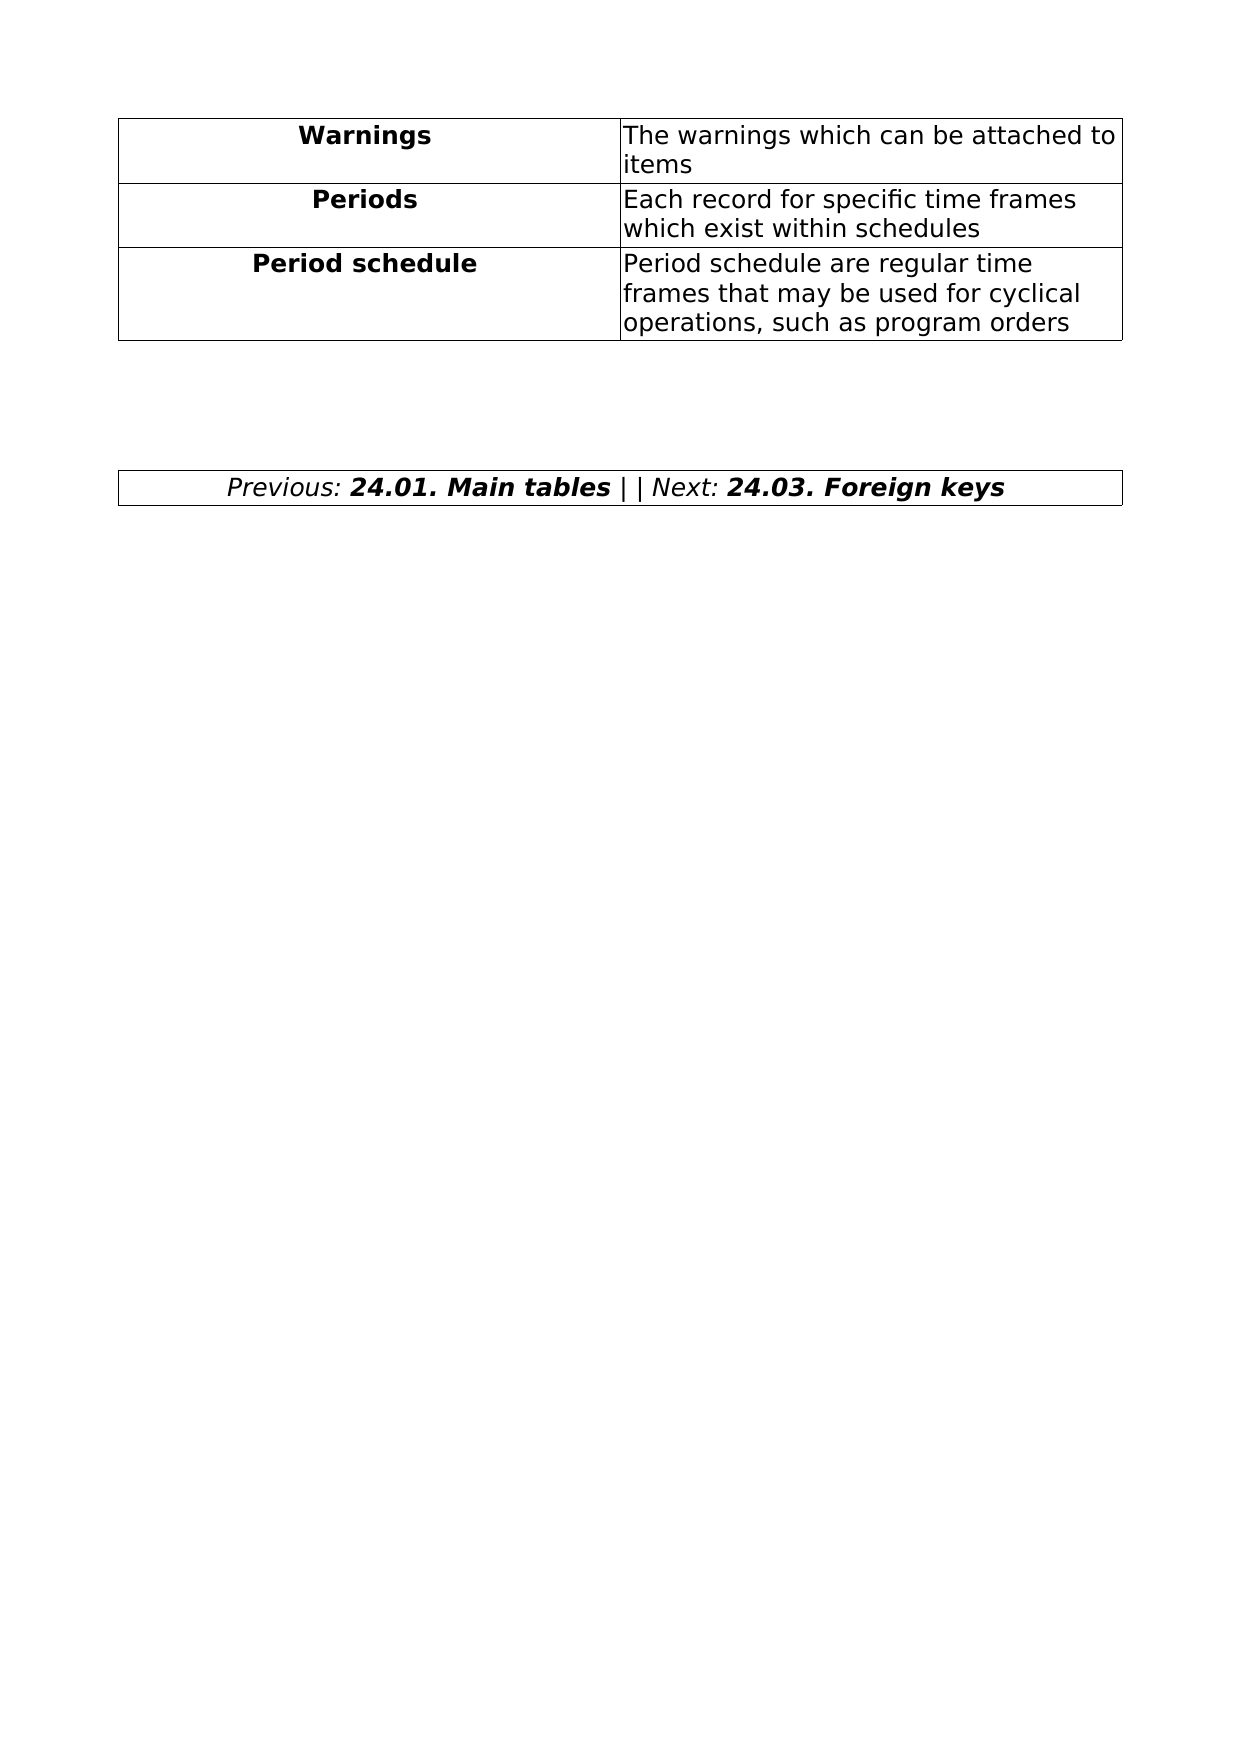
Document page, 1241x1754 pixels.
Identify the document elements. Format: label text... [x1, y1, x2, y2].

table_cell Each record for specific time frames which exist within schedules [621, 184, 1122, 247]
table_cell Periods [119, 184, 620, 247]
table_cell Warnings [119, 119, 620, 182]
table_cell Period schedule [119, 248, 620, 340]
table_cell The warnings which can be attached to items [621, 119, 1122, 182]
table_cell Period schedule are regular time frames that may be used for cyclical operations, such as program orders [621, 248, 1122, 340]
table_header Previous: 24.01. Main tables | | Next: 24.03. Foreign keys [119, 471, 1122, 505]
